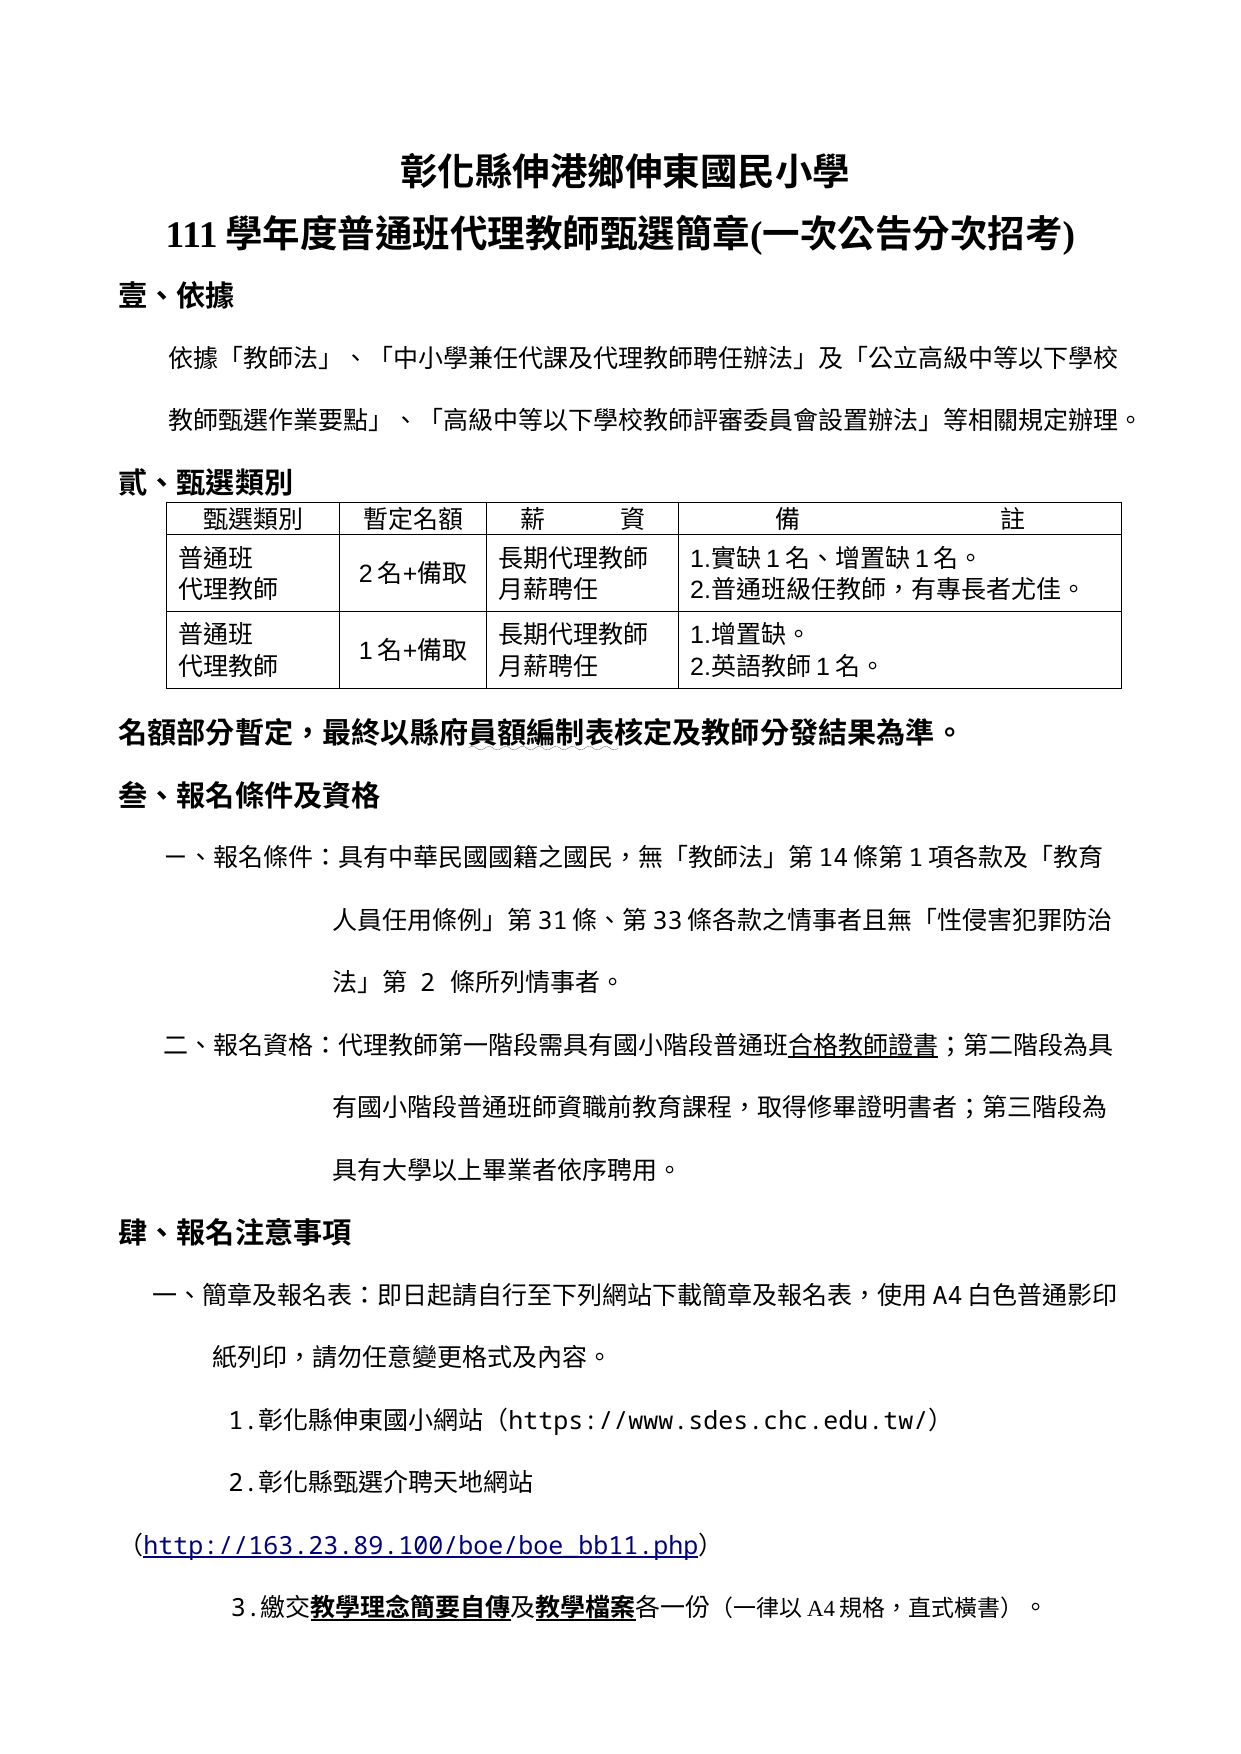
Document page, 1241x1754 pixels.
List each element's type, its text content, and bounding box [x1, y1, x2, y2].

text 111學年度普通班代理教師甄選簡章(一次公告分次招考) [118, 189, 1122, 252]
text 肆、報名注意事項 [118, 1189, 1122, 1252]
text 1.彰化縣伸東國小網站（https://www.sdes.chc.edu.tw/） [118, 1377, 1122, 1439]
table_cell 普通班 代理教師 [167, 612, 339, 688]
text 二、報名資格：代理教師第一階段需具有國小階段普通班合格教師證書；第二階段為具有國小階段普通班師資職前教育課程，取得修畢證明書者；第三階段為具有大學以上畢業者依序聘用。 [118, 1002, 1122, 1189]
text 名額部分暫定，最終以縣府員額編制表核定及教師分發結果為準。 [118, 689, 1122, 752]
table_header 薪 資 [487, 503, 678, 534]
text 貳、甄選類別 [118, 439, 1122, 502]
table_cell 1.增置缺。 2.英語教師1名。 [679, 612, 1121, 688]
text 叁、報名條件及資格 [118, 752, 1122, 814]
text 彰化縣伸港鄉伸東國民小學 [118, 127, 1122, 189]
table_cell 長期代理教師 月薪聘任 [487, 612, 678, 688]
text 一、簡章及報名表：即日起請自行至下列網站下載簡章及報名表，使用A4白色普通影印 [122, 1252, 1122, 1314]
table_header 甄選類別 [167, 503, 339, 534]
text 紙列印，請勿任意變更格式及內容。 [122, 1314, 1122, 1377]
table_cell 長期代理教師 月薪聘任 [487, 535, 678, 611]
table_header 暫定名額 [340, 503, 486, 534]
text 3.繳交教學理念簡要自傳及教學檔案各一份（一律以A4規格，直式橫書）。 [118, 1564, 1122, 1627]
text ㄧ、報名條件：具有中華民國國籍之國民，無「教師法」第14條第1項各款及「教育人員任用條例」第31條、第33條各款之情事者且無「性侵害犯罪防治法」第 2 條所列情事者。 [118, 814, 1122, 1002]
table_cell 1.實缺1名、增置缺1名。 2.普通班級任教師，有專長者尤佳。 [679, 535, 1121, 611]
text 依據「教師法」、「中小學兼任代課及代理教師聘任辦法」及「公立高級中等以下學校教師甄選作業要點」、「高級中等以下學校教師評審委員會設置辦法」等相關規定辦理。 [118, 314, 1122, 439]
table_header 備 註 [679, 503, 1121, 534]
text 2.彰化縣甄選介聘天地網站（http://163.23.89.100/boe/boe_bb11.php） [118, 1439, 1122, 1564]
table_cell 1名+備取 [340, 612, 486, 688]
table_cell 普通班 代理教師 [167, 535, 339, 611]
table_cell 2名+備取 [340, 535, 486, 611]
text 壹、依據 [118, 252, 1122, 314]
